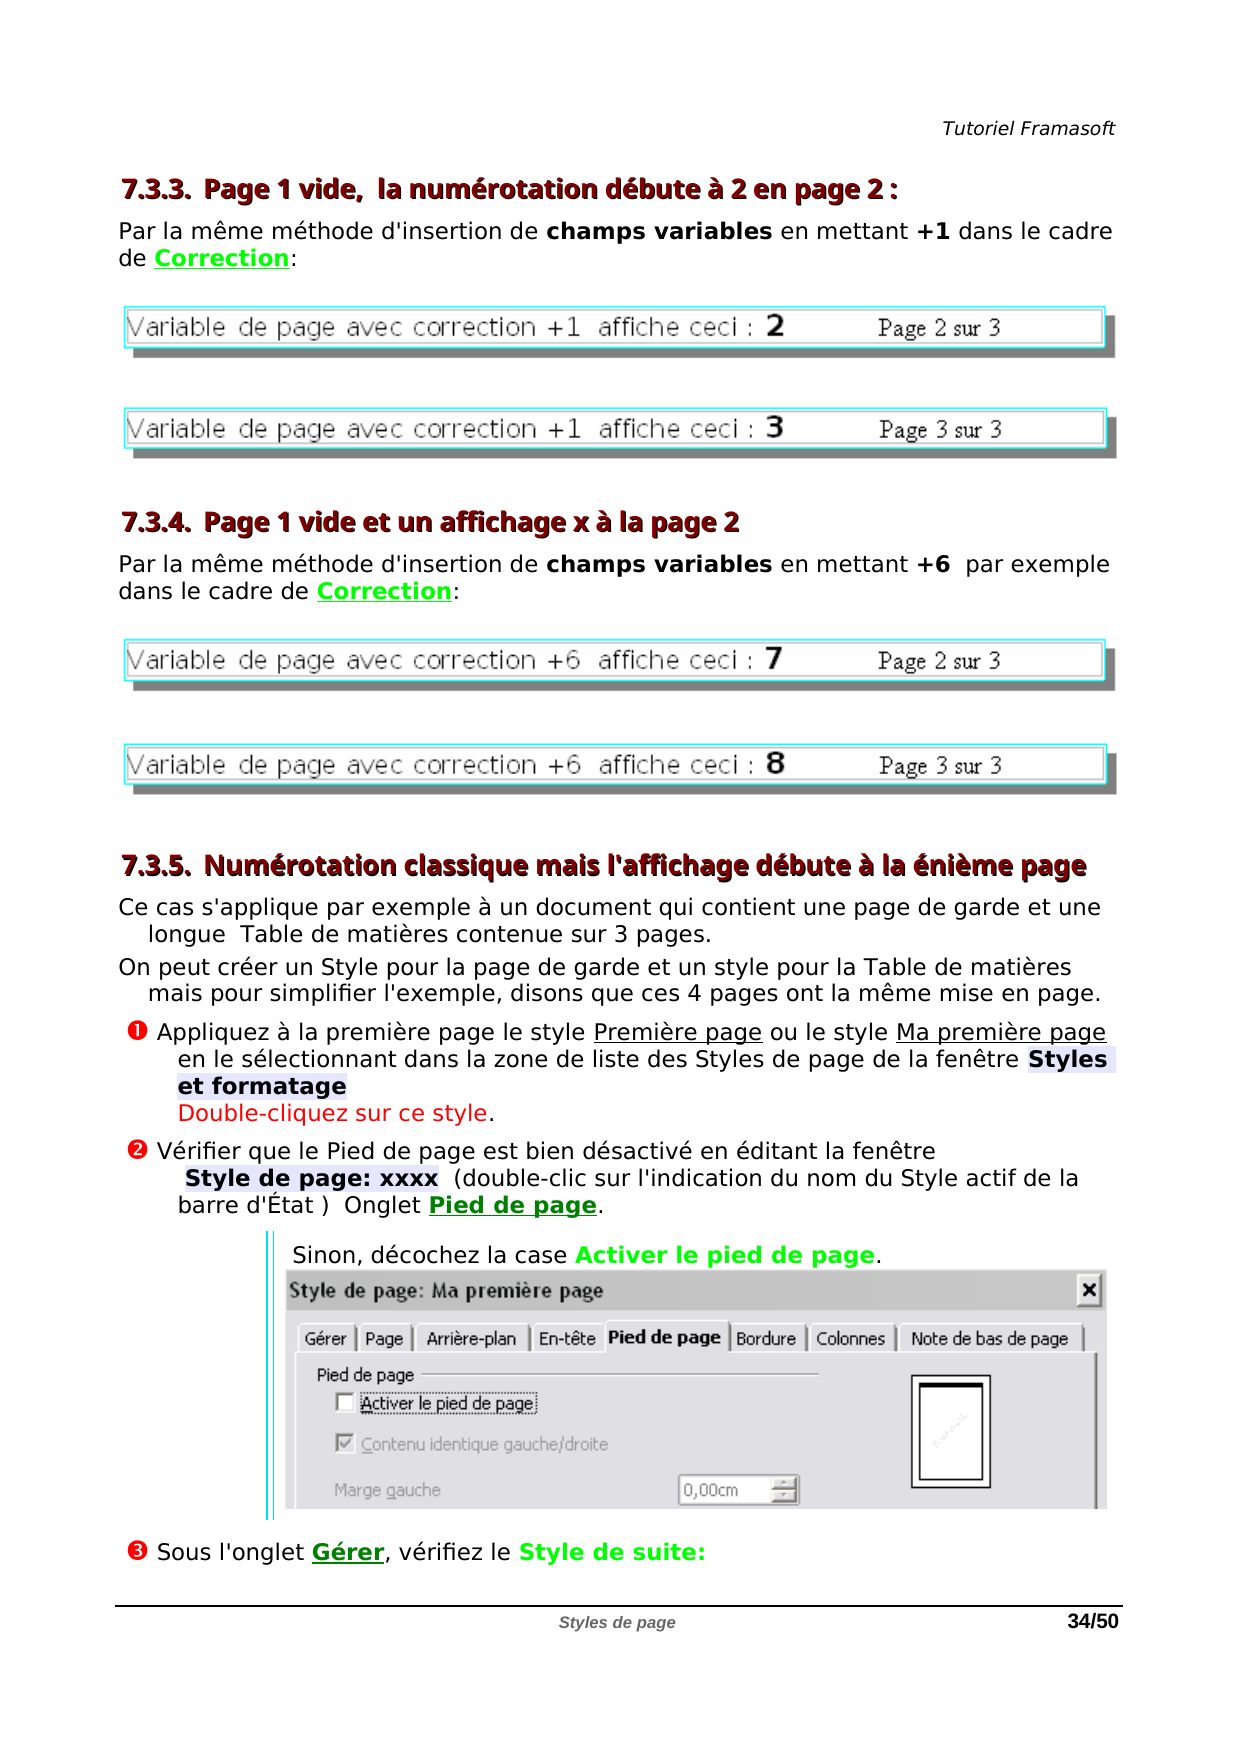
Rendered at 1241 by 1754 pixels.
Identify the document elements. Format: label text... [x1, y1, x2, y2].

picture [285, 1269, 1107, 1509]
text ➌ Sous l'onglet Gérer, vérifiez le Style de suite: [118, 1539, 1123, 1566]
text ➋ Vérifier que le Pied de page est bien désactivé en éditant la fenêtre Style de page: xxxx (double-clic sur l'indication du nom du Style actif de la barre d'État ) Onglet Pied de page. [118, 1138, 1123, 1219]
text Ce cas s'applique par exemple à un document qui contient une page de garde et une longue Table de matières contenue sur 3 pages. [118, 894, 1123, 948]
subtitle Page 1 vide, la numérotation débute à 2 en page 2 : [118, 169, 1123, 206]
picture [118, 300, 1123, 366]
subtitle Numérotation classique mais l'affichage débute à la énième page [118, 846, 1123, 883]
subtitle Page 1 vide et un affichage x à la page 2 [118, 503, 1123, 539]
picture [118, 633, 1123, 699]
text On peut créer un Style pour la page de garde et un style pour la Table de matières mais pour simplifier l'exemple, disons que ces 4 pages ont la même mise en page. [118, 954, 1123, 1007]
text Par la même méthode d'insertion de champs variables en mettant +6 par exemple dans le cadre de Correction: [118, 551, 1123, 605]
picture [118, 736, 1123, 801]
text Par la même méthode d'insertion de champs variables en mettant +1 dans le cadre de Correction: [118, 218, 1123, 272]
text Sinon, décochez la case Activer le pied de page. [274, 1231, 1124, 1269]
picture [118, 403, 1123, 465]
text ➊ Appliquez à la première page le style Première page ou le style Ma première page en le sélectionnant dans la zone de liste des Styles de page de la fenêtre Styles et formatage Double-cliquez sur ce style. [118, 1019, 1123, 1126]
